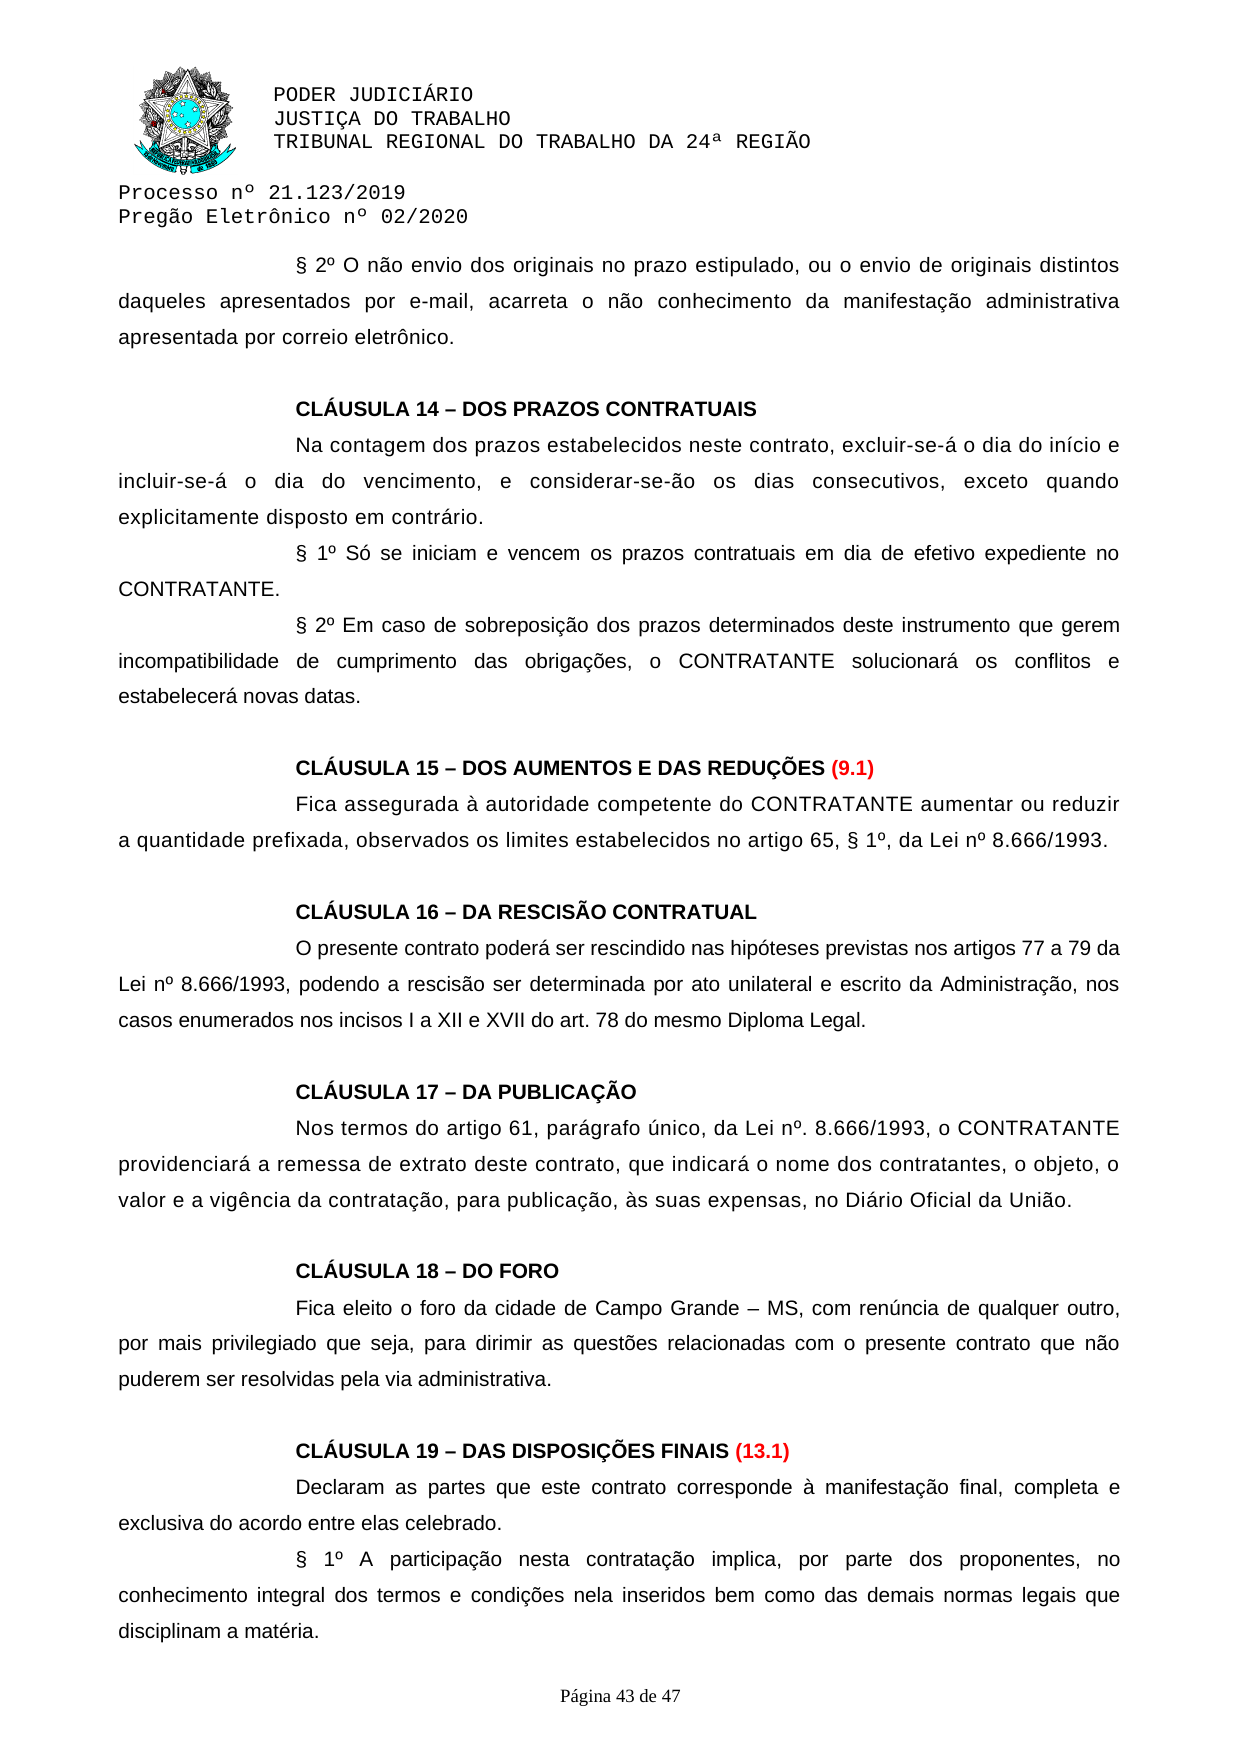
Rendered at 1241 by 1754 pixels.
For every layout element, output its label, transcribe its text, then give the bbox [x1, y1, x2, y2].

subtitle CLÁUSULA 16 – DA RESCISÃO CONTRATUAL [118, 900, 1121, 924]
text CLÁUSULA 14 – DOS PRAZOS CONTRATUAIS [118, 397, 1121, 421]
text CLÁUSULA 15 – DOS AUMENTOS E DAS REDUÇÕES (9.1) [118, 756, 1121, 780]
text CLÁUSULA 19 – DAS DISPOSIÇÕES FINAIS (13.1) [118, 1439, 1121, 1463]
text O presente contrato poderá ser rescindido nas hipóteses previstas nos artigos 77 a 79 da Lei nº 8.666/1993, podendo a rescisão ser determinada por ato unilateral e escrito da Administração, nos casos enumerados nos incisos I a XII e XVII do art. 78 do mesmo Diploma Legal. [118, 936, 1121, 1032]
text Declaram as partes que este contrato corresponde à manifestação final, completa e exclusiva do acordo entre elas celebrado. [118, 1475, 1121, 1535]
text Nos termos do artigo 61, parágrafo único, da Lei nº. 8.666/1993, o CONTRATANTE providenciará a remessa de extrato deste contrato, que indicará o nome dos contratantes, o objeto, o valor e a vigência da contratação, para publicação, às suas expensas, no Diário Oficial da União. [118, 1116, 1121, 1211]
text § 2º Em caso de sobreposição dos prazos determinados deste instrumento que gerem incompatibilidade de cumprimento das obrigações, o CONTRATANTE solucionará os conflitos e estabelecerá novas datas. [118, 612, 1121, 708]
text Fica assegurada à autoridade competente do CONTRATANTE aumentar ou reduzir a quantidade prefixada, observados os limites estabelecidos no artigo 65, § 1º, da Lei nº 8.666/1993. [118, 792, 1121, 852]
text CLÁUSULA 18 – DO FORO [118, 1259, 1121, 1283]
text Fica eleito o foro da cidade de Campo Grande – MS, com renúncia de qualquer outro, por mais privilegiado que seja, para dirimir as questões relacionadas com o presente contrato que não puderem ser resolvidas pela via administrativa. [118, 1295, 1121, 1391]
text § 1º Só se iniciam e vencem os prazos contratuais em dia de efetivo expediente no CONTRATANTE. [118, 541, 1121, 601]
subtitle CLÁUSULA 17 – DA PUBLICAÇÃO [118, 1080, 1121, 1104]
text § 2º O não envio dos originais no prazo estipulado, ou o envio de originais distintos daqueles apresentados por e-mail, acarreta o não conhecimento da manifestação administrativa apresentada por correio eletrônico. [118, 253, 1121, 349]
text Na contagem dos prazos estabelecidos neste contrato, excluir-se-á o dia do início e incluir-se-á o dia do vencimento, e considerar-se-ão os dias consecutivos, exceto quando explicitamente disposto em contrário. [118, 433, 1121, 529]
picture [133, 66, 238, 175]
text § 1º A participação nesta contratação implica, por parte dos proponentes, no conhecimento integral dos termos e condições nela inseridos bem como das demais normas legais que disciplinam a matéria. [118, 1547, 1121, 1643]
